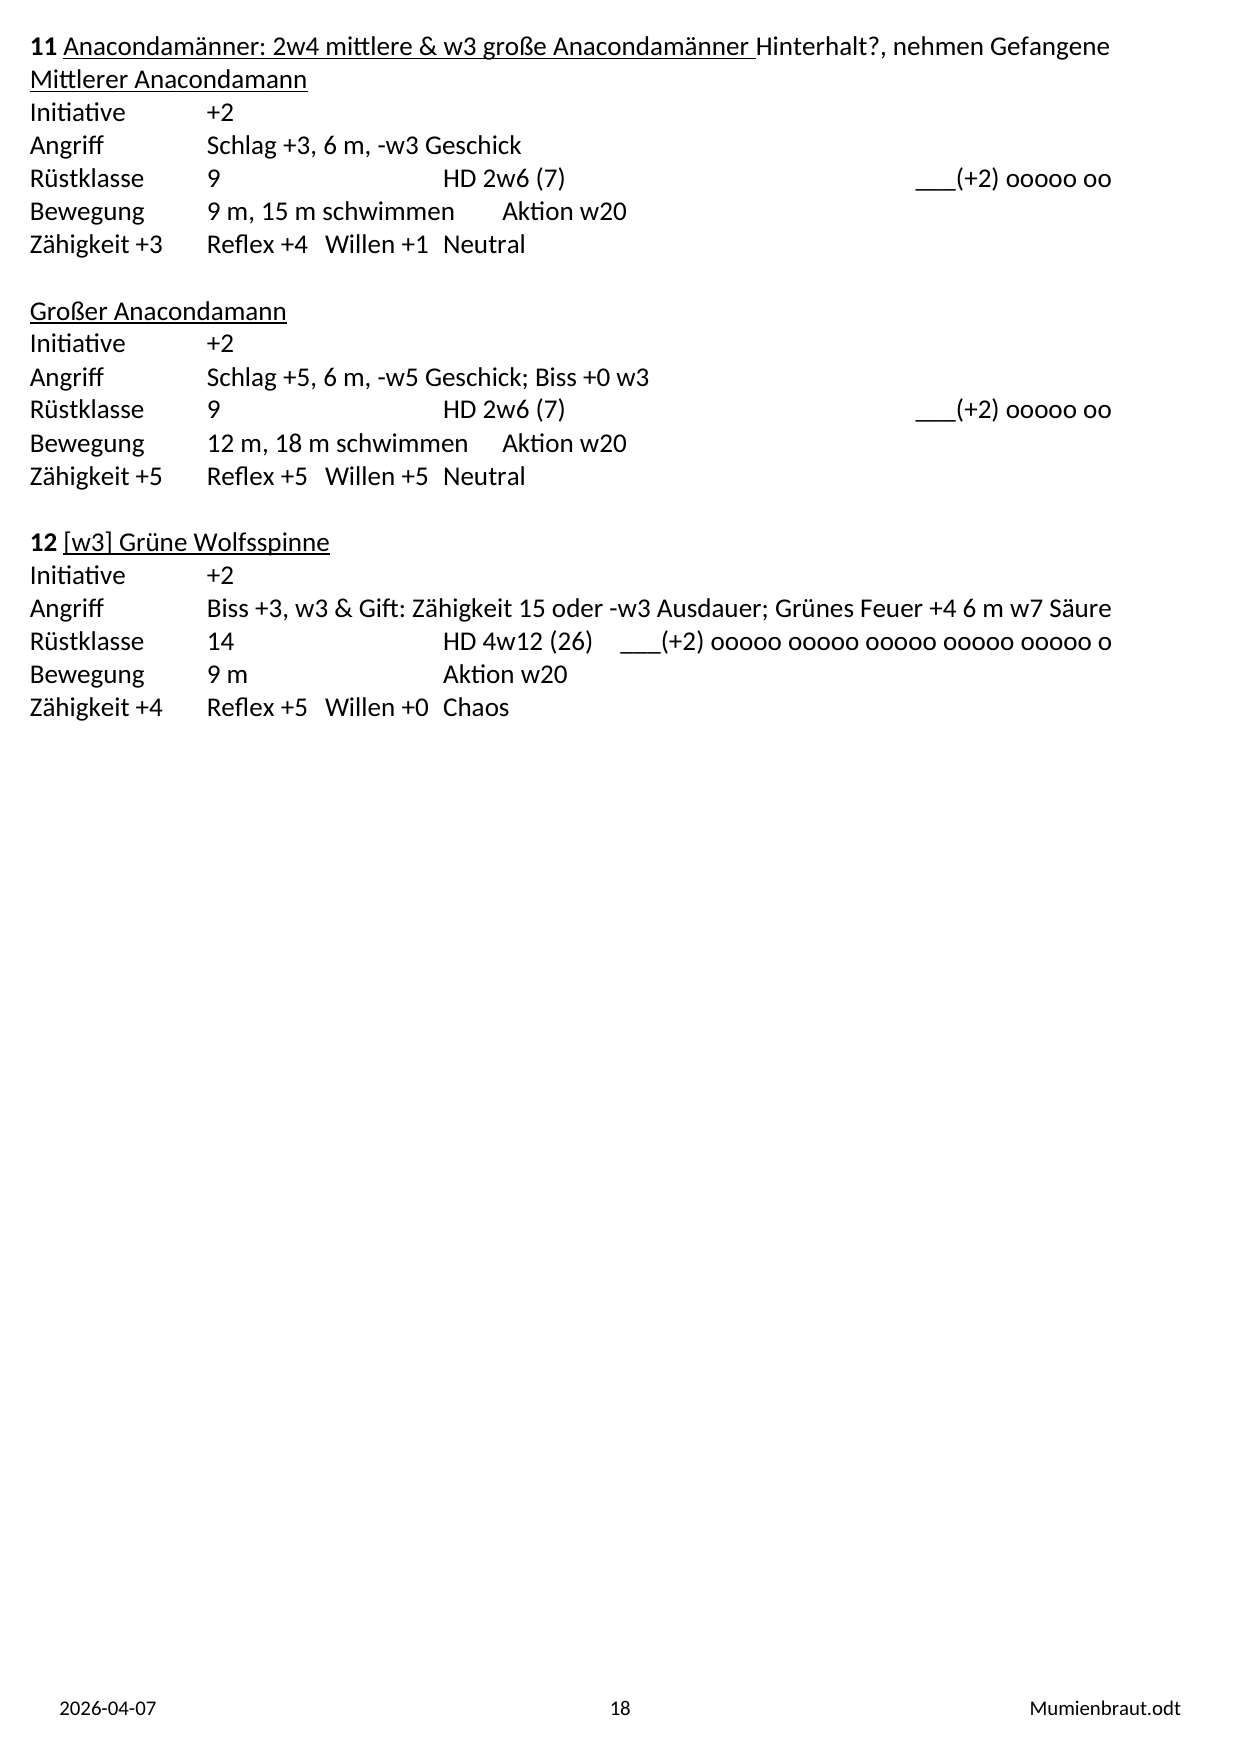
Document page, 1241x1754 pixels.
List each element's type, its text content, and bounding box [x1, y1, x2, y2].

text Bewegung 9 m Aktion w20 [29, 657, 1211, 690]
text Angriff Schlag +3, 6 m, -w3 Geschick [29, 128, 1211, 162]
text Angriff Schlag +5, 6 m, -w5 Geschick; Biss +0 w3 [29, 360, 1211, 393]
text Zähigkeit +4 Reflex +5 Willen +0 Chaos [29, 690, 1211, 723]
text Initiative +2 [29, 558, 1211, 591]
text Rüstklasse 14 HD 4w12 (26) ___(+2) ooooo ooooo ooooo ooooo ooooo o [29, 624, 1211, 657]
text Rüstklasse 9 HD 2w6 (7) ___(+2) ooooo oo [29, 162, 1211, 194]
text Zähigkeit +3 Reflex +4 Willen +1 Neutral [29, 228, 1211, 261]
text Angriff Biss +3, w3 & Gift: Zähigkeit 15 oder -w3 Ausdauer; Grünes Feuer +4 6 m w7 Säure [29, 591, 1211, 624]
text 11 Anacondamänner: 2w4 mittlere & w3 große Anacondamänner Hinterhalt?, nehmen Gefangene [29, 29, 1211, 62]
text Initiative +2 [29, 327, 1211, 360]
text Zähigkeit +5 Reflex +5 Willen +5 Neutral [29, 459, 1211, 492]
text Mittlerer Anacondamann [29, 62, 1211, 96]
text 12 [w3] Grüne Wolfsspinne [29, 525, 1211, 558]
text Initiative +2 [29, 96, 1211, 128]
text Großer Anacondamann [29, 294, 1211, 327]
text Bewegung 12 m, 18 m schwimmen Aktion w20 [29, 426, 1211, 459]
text Bewegung 9 m, 15 m schwimmen Aktion w20 [29, 194, 1211, 228]
text Rüstklasse 9 HD 2w6 (7) ___(+2) ooooo oo [29, 393, 1211, 426]
